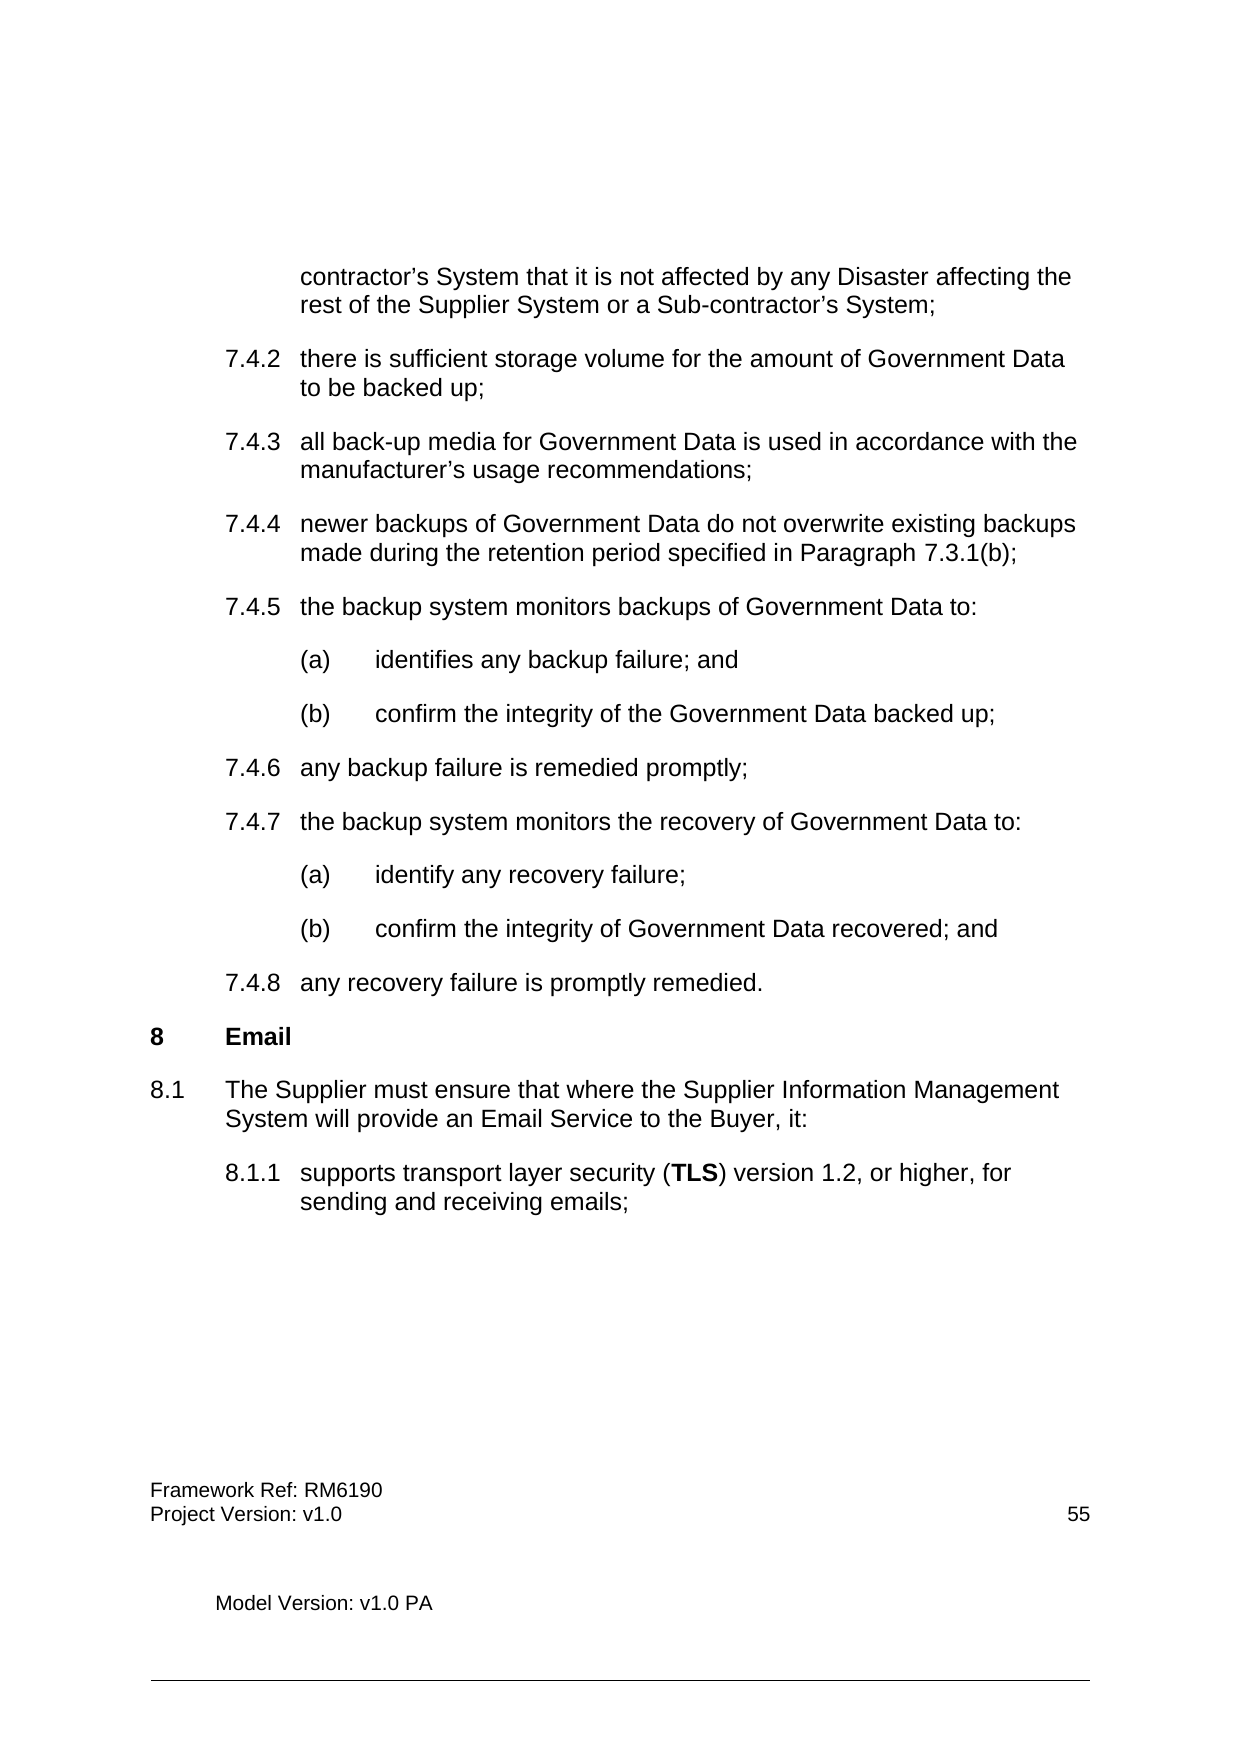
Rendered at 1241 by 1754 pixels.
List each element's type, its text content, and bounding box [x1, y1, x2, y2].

list identifies any backup failure; and [300, 646, 1090, 674]
list the backup system monitors backups of Government Data to: [225, 592, 1090, 621]
list Email [150, 1022, 1090, 1051]
list all back-up media for Government Data is used in accordance with the manufacturer’s usage recommendations; [225, 427, 1090, 484]
list The Supplier must ensure that where the Supplier Information Management System will provide an Email Service to the Buyer, it: [150, 1076, 1090, 1133]
list any recovery failure is promptly remedied. [225, 968, 1090, 997]
list newer backups of Government Data do not overwrite existing backups made during the retention period specified in Paragraph 7.3.1(b); [225, 509, 1090, 567]
list identify any recovery failure; [300, 861, 1090, 889]
list the backup system monitors the recovery of Government Data to: [225, 807, 1090, 836]
list there is sufficient storage volume for the amount of Government Data to be backed up; [225, 344, 1090, 402]
list any backup failure is remedied promptly; [225, 753, 1090, 782]
list supports transport layer security (TLS) version 1.2, or higher, for sending and receiving emails; [225, 1158, 1090, 1216]
list confirm the integrity of Government Data recovered; and [300, 914, 1090, 943]
list confirm the integrity of the Government Data backed up; [300, 699, 1090, 728]
list contractor’s System that it is not affected by any Disaster affecting the rest of the Supplier System or a Sub-contractor’s System; [225, 262, 1090, 319]
